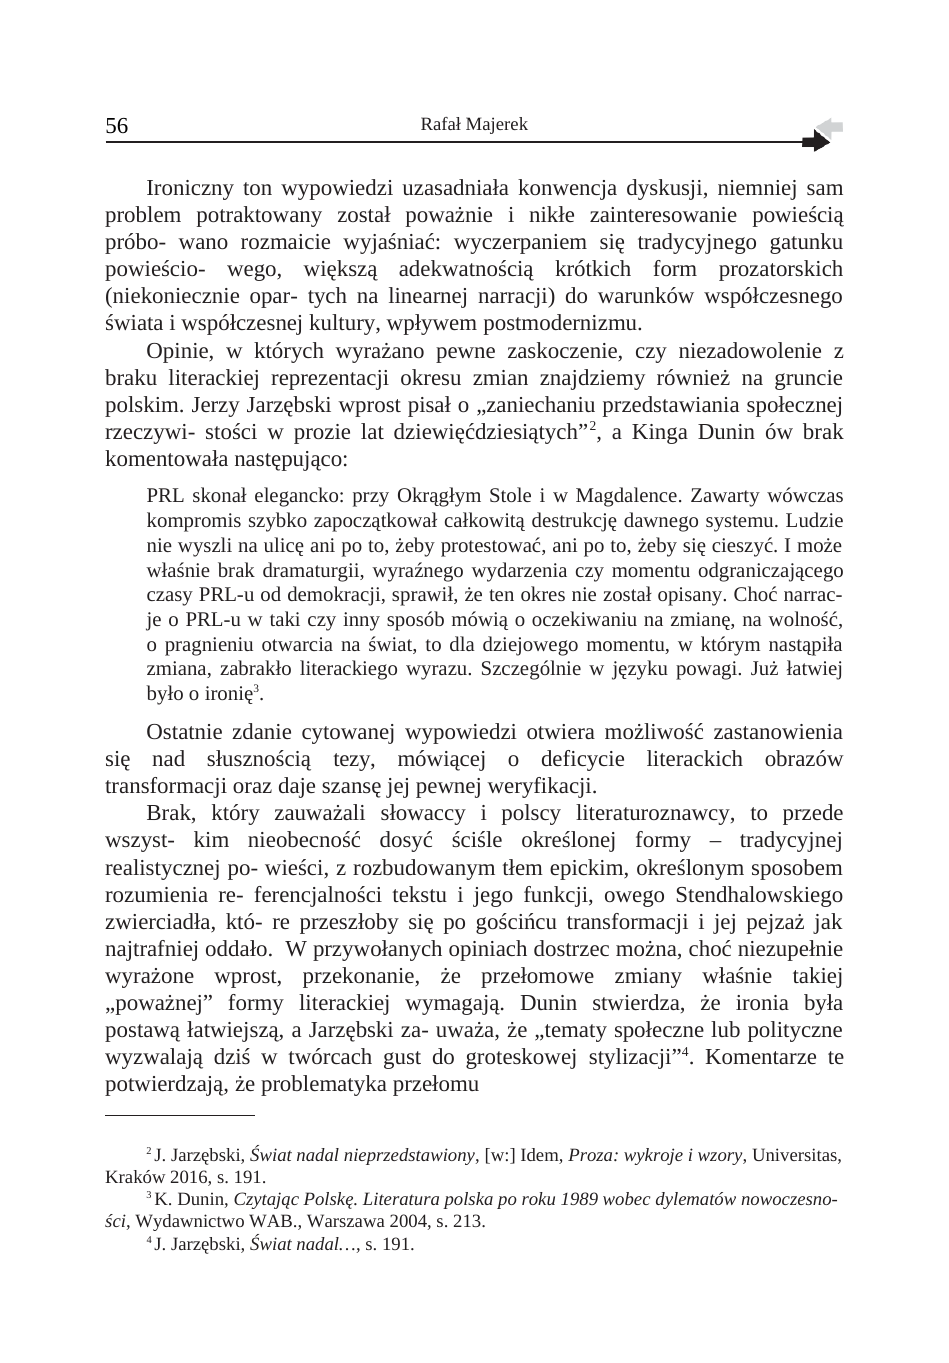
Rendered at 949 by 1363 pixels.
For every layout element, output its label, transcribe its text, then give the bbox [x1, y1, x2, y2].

picture [802, 117, 843, 152]
text PRL skonał elegancko: przy Okrągłym Stole i w Magdalence. Zawarty wówczas kompromis szybko zapoczątkował całkowitą destrukcję dawnego systemu. Ludzie nie wyszli na ulicę ani po to, żeby protestować, ani po to, żeby się cieszyć. I może właśnie brak dramaturgii, wyraźnego wydarzenia czy momentu odgraniczającego czasy PRL-u od demokracji, sprawił, że ten okres nie został opisany. Choć narrac- je o PRL-u w taki czy inny sposób mówią o oczekiwaniu na zmianę, na wolność, o pragnieniu otwarcia na świat, to dla dziejowego momentu, w którym nastąpiła zmiana, zabrakło literackiego wyrazu. Szczególnie w języku powagi. Już łatwiej było o ironię3. [146, 483, 844, 705]
text Brak, który zauważali słowaccy i polscy literaturoznawcy, to przede wszyst- kim nieobecność dosyć ściśle określonej formy – tradycyjnej realistycznej po- wieści, z rozbudowanym tłem epickim, określonym sposobem rozumienia re- ferencjalności tekstu i jego funkcji, owego Stendhalowskiego zwierciadła, któ- re przeszłoby się po gościńcu transformacji i jej pejzaż jak najtrafniej oddało. W przywołanych opiniach dostrzec można, choć niezupełnie wyrażone wprost, przekonanie, że przełomowe zmiany właśnie takiej „poważnej” formy literackiej wymagają. Dunin stwierdza, że ironia była postawą łatwiejszą, a Jarzębski za- uważa, że „tematy społeczne lub polityczne wyzwalają dziś w twórcach gust do groteskowej stylizacji”4. Komentarze te potwierdzają, że problematyka przełomu [105, 799, 844, 1097]
text 4 J. Jarzębski, Świat nadal…, s. 191. [146, 1233, 855, 1254]
text 2 J. Jarzębski, Świat nadal nieprzedstawiony, [w:] Idem, Proza: wykroje i wzory, Universitas, Kraków 2016, s. 191. [105, 1144, 855, 1187]
text Ironiczny ton wypowiedzi uzasadniała konwencja dyskusji, niemniej sam problem potraktowany został poważnie i nikłe zainteresowanie powieścią próbo- wano rozmaicie wyjaśniać: wyczerpaniem się tradycyjnego gatunku powieścio- wego, większą adekwatnością krótkich form prozatorskich (niekoniecznie opar- tych na linearnej narracji) do warunków współczesnego świata i współczesnej kultury, wpływem postmodernizmu. [105, 174, 844, 336]
text Opinie, w których wyrażano pewne zaskoczenie, czy niezadowolenie z braku literackiej reprezentacji okresu zmian znajdziemy również na gruncie polskim. Jerzy Jarzębski wprost pisał o „zaniechaniu przedstawiania społecznej rzeczywi- stości w prozie lat dziewięćdziesiątych”2, a Kinga Dunin ów brak komentowała następująco: [105, 337, 844, 471]
text 3 K. Dunin, Czytając Polskę. Literatura polska po roku 1989 wobec dylematów nowoczesno- ści, Wydawnictwo WAB., Warszawa 2004, s. 213. [105, 1188, 855, 1232]
text Ostatnie zdanie cytowanej wypowiedzi otwiera możliwość zastanowienia się nad słusznością tezy, mówiącej o deficycie literackich obrazów transformacji oraz daje szansę jej pewnej weryfikacji. [105, 718, 844, 798]
